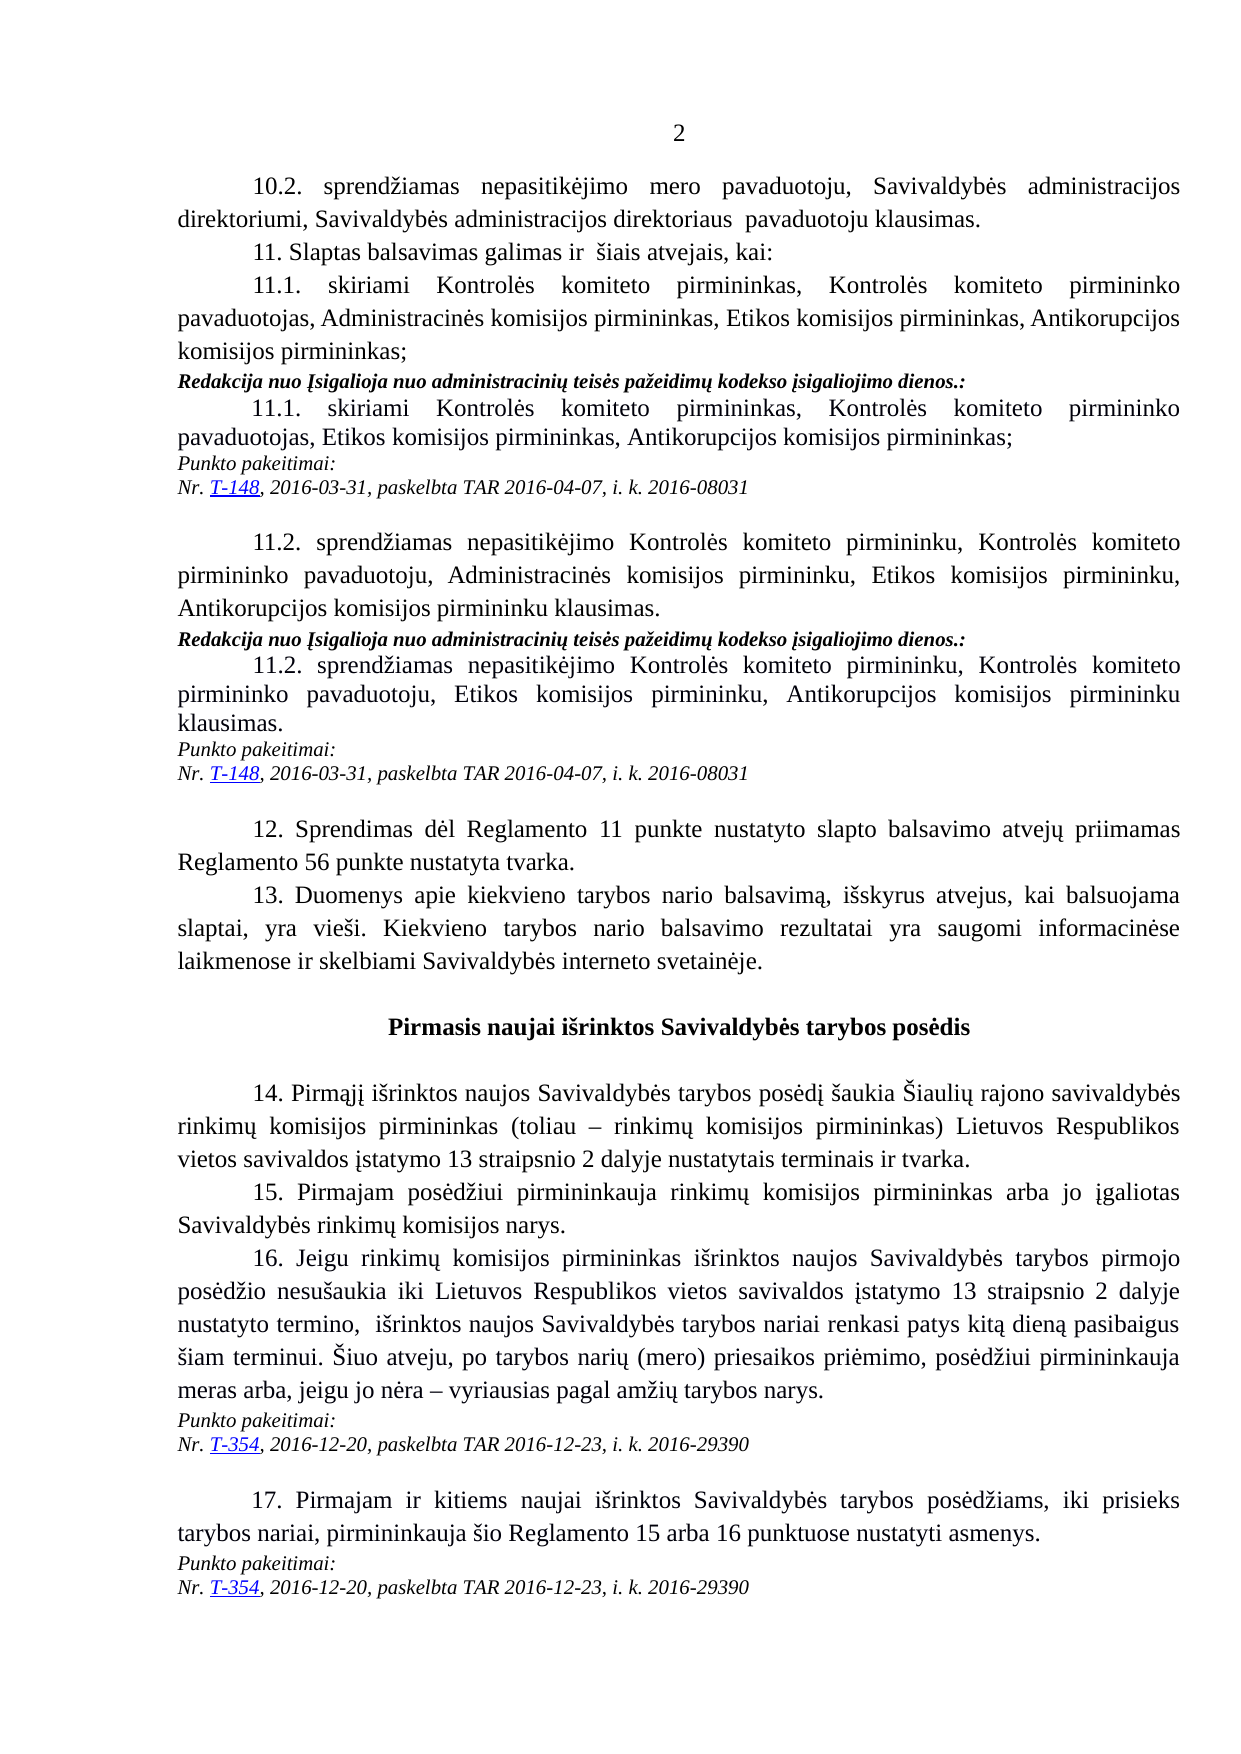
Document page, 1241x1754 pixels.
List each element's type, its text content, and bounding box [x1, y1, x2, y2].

text Nr. T-354, 2016-12-20, paskelbta TAR 2016-12-23, i. k. 2016-29390 [177, 1432, 1181, 1456]
text 16. Jeigu rinkimų komisijos pirmininkas išrinktos naujos Savivaldybės tarybos pirmojo posėdžio nesušaukia iki Lietuvos Respublikos vietos savivaldos įstatymo 13 straipsnio 2 dalyje nustatyto termino, išrinktos naujos Savivaldybės tarybos nariai renkasi patys kitą dieną pasibaigus šiam terminui. Šiuo atveju, po tarybos narių (mero) priesaikos priėmimo, posėdžiui pirmininkauja meras arba, jeigu jo nėra – vyriausias pagal amžių tarybos narys. [177, 1243, 1181, 1404]
text 11.2. sprendžiamas nepasitikėjimo Kontrolės komiteto pirmininku, Kontrolės komiteto pirmininko pavaduotoju, Etikos komisijos pirmininku, Antikorupcijos komisijos pirmininku klausimas. [177, 651, 1181, 737]
text Nr. T-148, 2016-03-31, paskelbta TAR 2016-04-07, i. k. 2016-08031 [177, 475, 1181, 499]
text 11.1. skiriami Kontrolės komiteto pirmininkas, Kontrolės komiteto pirmininko pavaduotojas, Etikos komisijos pirmininkas, Antikorupcijos komisijos pirmininkas; [177, 393, 1181, 451]
text Punkto pakeitimai: [177, 1551, 1181, 1575]
text Punkto pakeitimai: [177, 737, 1181, 761]
text 11.2. sprendžiamas nepasitikėjimo Kontrolės komiteto pirmininku, Kontrolės komiteto pirmininko pavaduotoju, Administracinės komisijos pirmininku, Etikos komisijos pirmininku, Antikorupcijos komisijos pirmininku klausimas. [177, 527, 1181, 622]
text Redakcija nuo Įsigalioja nuo administracinių teisės pažeidimų kodekso įsigaliojimo dienos.: [177, 369, 1181, 393]
text 17. Pirmajam ir kitiems naujai išrinktos Savivaldybės tarybos posėdžiams, iki prisieks tarybos nariai, pirmininkauja šio Reglamento 15 arba 16 punktuose nustatyti asmenys. [177, 1485, 1181, 1547]
text 14. Pirmąjį išrinktos naujos Savivaldybės tarybos posėdį šaukia Šiaulių rajono savivaldybės rinkimų komisijos pirmininkas (toliau – rinkimų komisijos pirmininkas) Lietuvos Respublikos vietos savivaldos įstatymo 13 straipsnio 2 dalyje nustatytais terminais ir tvarka. [177, 1078, 1181, 1173]
text 10.2. sprendžiamas nepasitikėjimo mero pavaduotoju, Savivaldybės administracijos direktoriumi, Savivaldybės administracijos direktoriaus pavaduotoju klausimas. [177, 171, 1181, 233]
text Punkto pakeitimai: [177, 451, 1181, 475]
text Redakcija nuo Įsigalioja nuo administracinių teisės pažeidimų kodekso įsigaliojimo dienos.: [177, 627, 1181, 651]
text 11. Slaptas balsavimas galimas ir šiais atvejais, kai: [177, 237, 1181, 266]
text 15. Pirmajam posėdžiui pirmininkauja rinkimų komisijos pirmininkas arba jo įgaliotas Savivaldybės rinkimų komisijos narys. [177, 1177, 1181, 1239]
text Pirmasis naujai išrinktos Savivaldybės tarybos posėdis [177, 1012, 1181, 1041]
text 12. Sprendimas dėl Reglamento 11 punkte nustatyto slapto balsavimo atvejų priimamas Reglamento 56 punkte nustatyta tvarka. [177, 814, 1181, 876]
text Punkto pakeitimai: [177, 1408, 1181, 1432]
text Nr. T-148, 2016-03-31, paskelbta TAR 2016-04-07, i. k. 2016-08031 [177, 761, 1181, 785]
text 11.1. skiriami Kontrolės komiteto pirmininkas, Kontrolės komiteto pirmininko pavaduotojas, Administracinės komisijos pirmininkas, Etikos komisijos pirmininkas, Antikorupcijos komisijos pirmininkas; [177, 270, 1181, 365]
text Nr. T-354, 2016-12-20, paskelbta TAR 2016-12-23, i. k. 2016-29390 [177, 1575, 1181, 1599]
text 13. Duomenys apie kiekvieno tarybos nario balsavimą, išskyrus atvejus, kai balsuojama slaptai, yra vieši. Kiekvieno tarybos nario balsavimo rezultatai yra saugomi informacinėse laikmenose ir skelbiami Savivaldybės interneto svetainėje. [177, 880, 1181, 974]
